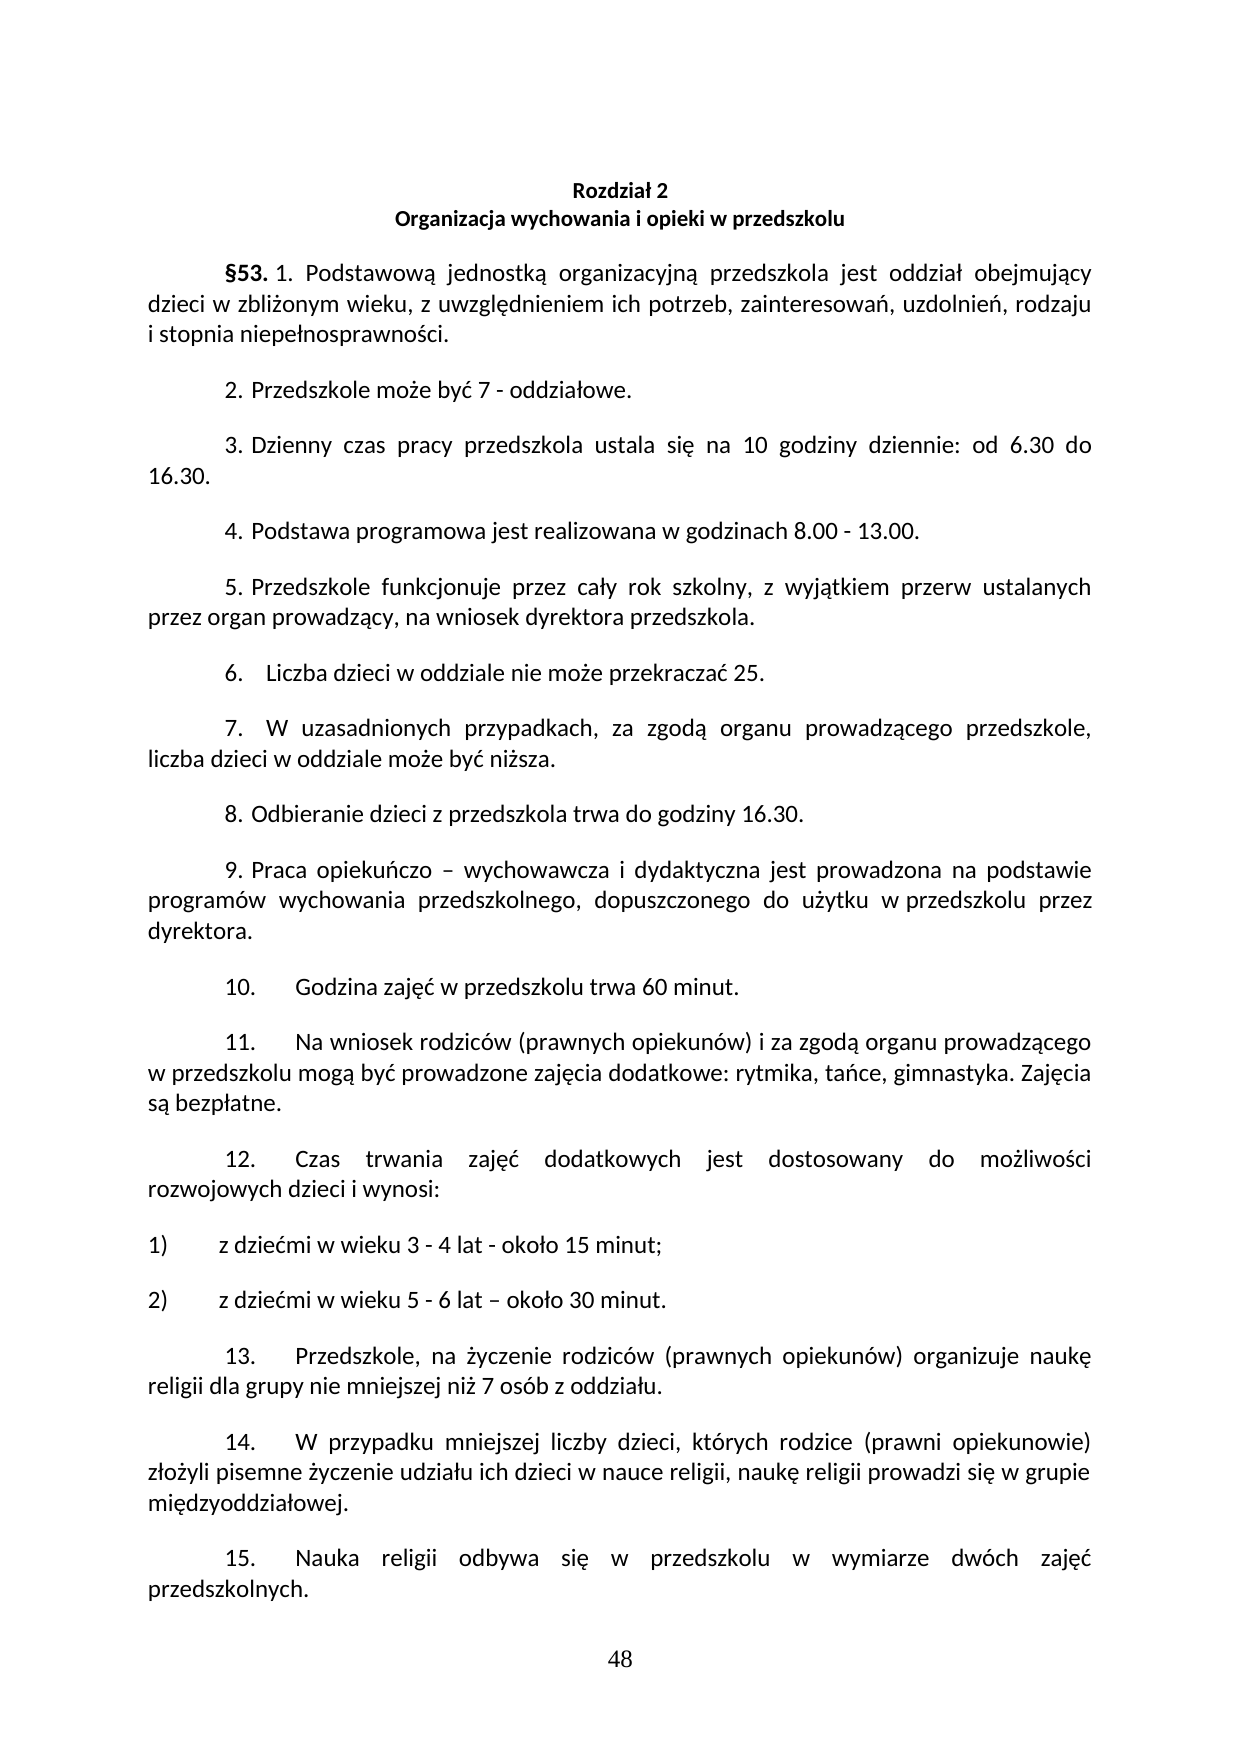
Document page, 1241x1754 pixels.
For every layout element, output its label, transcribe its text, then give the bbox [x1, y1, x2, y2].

list z dziećmi w wieku 3 - 4 lat - około 15 minut; [148, 1229, 1093, 1259]
list 1. Podstawową jednostką organizacyjną przedszkola jest oddział obejmujący dzieci w zbliżonym wieku, z uwzględnieniem ich potrzeb, zainteresowań, uzdolnień, rodzaju i stopnia niepełnosprawności. [148, 257, 1093, 349]
list Czas trwania zajęć dodatkowych jest dostosowany do możliwości rozwojowych dzieci i wynosi: [148, 1143, 1093, 1204]
list Dzienny czas pracy przedszkola ustala się na 10 godziny dziennie: od 6.30 do 16.30. [148, 429, 1093, 491]
list Praca opiekuńczo – wychowawcza i dydaktyczna jest prowadzona na podstawie programów wychowania przedszkolnego, dopuszczonego do użytku w przedszkolu przez dyrektora. [148, 854, 1093, 946]
subtitle Rozdział 2 Organizacja wychowania i opieki w przedszkolu [148, 176, 1093, 232]
list W przypadku mniejszej liczby dzieci, których rodzice (prawni opiekunowie) złożyli pisemne życzenie udziału ich dzieci w nauce religii, naukę religii prowadzi się w grupie międzyoddziałowej. [148, 1426, 1093, 1517]
list Podstawa programowa jest realizowana w godzinach 8.00 - 13.00. [148, 516, 1093, 546]
list Przedszkole funkcjonuje przez cały rok szkolny, z wyjątkiem przerw ustalanych przez organ prowadzący, na wniosek dyrektora przedszkola. [148, 571, 1093, 632]
list z dziećmi w wieku 5 - 6 lat – około 30 minut. [148, 1284, 1093, 1315]
list Na wniosek rodziców (prawnych opiekunów) i za zgodą organu prowadzącego w przedszkolu mogą być prowadzone zajęcia dodatkowe: rytmika, tańce, gimnastyka. Zajęcia są bezpłatne. [148, 1026, 1093, 1118]
list Liczba dzieci w oddziale nie może przekraczać 25. [148, 657, 1093, 688]
list Godzina zajęć w przedszkolu trwa 60 minut. [148, 971, 1093, 1001]
list W uzasadnionych przypadkach, za zgodą organu prowadzącego przedszkole, liczba dzieci w oddziale może być niższa. [148, 713, 1093, 774]
list Nauka religii odbywa się w przedszkolu w wymiarze dwóch zajęć przedszkolnych. [148, 1542, 1093, 1603]
list Przedszkole, na życzenie rodziców (prawnych opiekunów) organizuje naukę religii dla grupy nie mniejszej niż 7 osób z oddziału. [148, 1340, 1093, 1401]
list Odbieranie dzieci z przedszkola trwa do godziny 16.30. [148, 799, 1093, 829]
list Przedszkole może być 7 - oddziałowe. [148, 374, 1093, 404]
